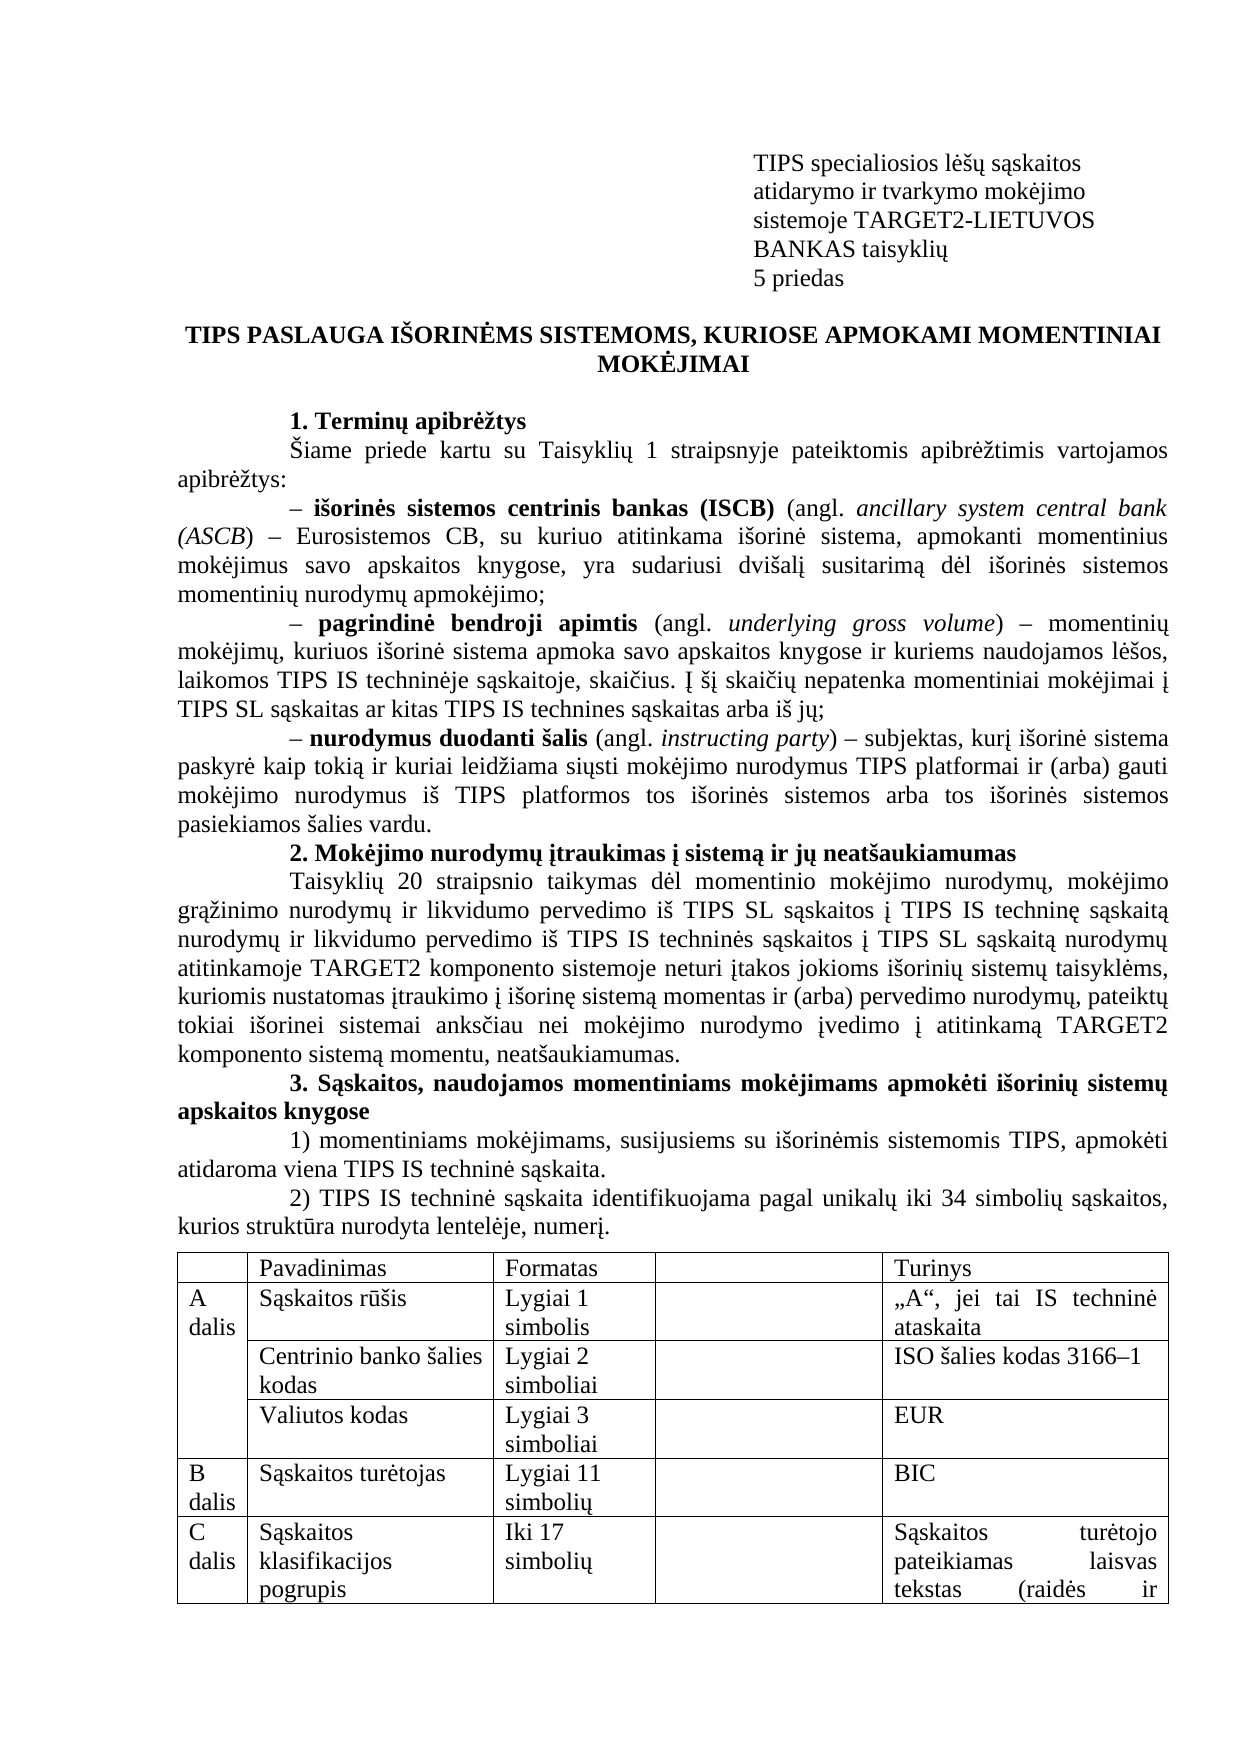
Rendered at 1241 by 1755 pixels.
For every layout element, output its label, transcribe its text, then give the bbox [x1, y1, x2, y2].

table_cell Valiutos kodas [248, 1400, 493, 1457]
table_header [656, 1253, 882, 1282]
text atidarymo ir tvarkymo mokėjimo [753, 176, 1169, 205]
table_cell EUR [883, 1400, 1168, 1457]
table_header Pavadinimas [248, 1253, 493, 1282]
text 2. Mokėjimo nurodymų įtraukimas į sistemą ir jų neatšaukiamumas [177, 838, 1169, 866]
table_cell Sąskaitos turėtojo pateikiamas laisvas tekstas (raidės ir [883, 1517, 1168, 1603]
text – nurodymus duodanti šalis (angl. instructing party) – subjektas, kurį išorinė sistema paskyrė kaip tokią ir kuriai leidžiama siųsti mokėjimo nurodymus TIPS platformai ir (arba) gauti mokėjimo nurodymus iš TIPS platformos tos išorinės sistemos arba tos išorinės sistemos pasiekiamos šalies vardu. [177, 723, 1169, 838]
text 1. Terminų apibrėžtys [177, 406, 1169, 435]
text Šiame priede kartu su Taisyklių 1 straipsnyje pateiktomis apibrėžtimis vartojamos apibrėžtys: [177, 435, 1169, 493]
table_cell [656, 1459, 882, 1516]
table_cell BIC [883, 1459, 1168, 1516]
text 1) momentiniams mokėjimams, susijusiems su išorinėmis sistemomis TIPS, apmokėti atidaroma viena TIPS IS techninė sąskaita. [177, 1125, 1169, 1183]
table_cell Sąskaitos rūšis [248, 1283, 493, 1340]
table_header Formatas [494, 1253, 655, 1282]
table_cell A dalis [178, 1283, 247, 1457]
table_cell B dalis [178, 1459, 247, 1516]
table_header Turinys [883, 1253, 1168, 1282]
table_cell Lygiai 2 simboliai [494, 1341, 655, 1399]
text 2) TIPS IS techninė sąskaita identifikuojama pagal unikalų iki 34 simbolių sąskaitos, kurios struktūra nurodyta lentelėje, numerį. [177, 1183, 1169, 1240]
table_cell C dalis [178, 1517, 247, 1603]
table_cell „A“, jei tai IS techninė ataskaita [883, 1283, 1168, 1340]
text Taisyklių 20 straipsnio taikymas dėl momentinio mokėjimo nurodymų, mokėjimo grąžinimo nurodymų ir likvidumo pervedimo iš TIPS SL sąskaitos į TIPS IS techninę sąskaitą nurodymų ir likvidumo pervedimo iš TIPS IS techninės sąskaitos į TIPS SL sąskaitą nurodymų atitinkamoje TARGET2 komponento sistemoje neturi įtakos jokioms išorinių sistemų taisyklėms, kuriomis nustatomas įtraukimo į išorinę sistemą momentas ir (arba) pervedimo nurodymų, pateiktų tokiai išorinei sistemai anksčiau nei mokėjimo nurodymo įvedimo į atitinkamą TARGET2 komponento sistemą momentu, neatšaukiamumas. [177, 866, 1169, 1068]
text 3. Sąskaitos, naudojamos momentiniams mokėjimams apmokėti išorinių sistemų apskaitos knygose [177, 1068, 1169, 1125]
table_cell Lygiai 11 simbolių [494, 1459, 655, 1516]
table_cell Lygiai 1 simbolis [494, 1283, 655, 1340]
text BANKAS taisyklių [753, 234, 1169, 263]
text TIPS PASLAUGA IŠORINĖMS SISTEMOMS, KURIOSE APMOKAMI MOMENTINIAI MOKĖJIMAI [177, 320, 1169, 378]
table_cell [656, 1400, 882, 1457]
table_cell [656, 1517, 882, 1603]
table_cell Centrinio banko šalies kodas [248, 1341, 493, 1399]
text – išorinės sistemos centrinis bankas (ISCB) (angl. ancillary system central bank (ASCB) – Eurosistemos CB, su kuriuo atitinkama išorinė sistema, apmokanti momentinius mokėjimus savo apskaitos knygose, yra sudariusi dvišalį susitarimą dėl išorinės sistemos momentinių nurodymų apmokėjimo; [177, 493, 1169, 608]
table_cell Iki 17 simbolių [494, 1517, 655, 1603]
table_header [178, 1253, 247, 1282]
table_cell Lygiai 3 simboliai [494, 1400, 655, 1457]
table_cell [656, 1283, 882, 1340]
text TIPS specialiosios lėšų sąskaitos [753, 148, 1169, 176]
table_cell Sąskaitos turėtojas [248, 1459, 493, 1516]
text 5 priedas [753, 263, 1169, 291]
table_cell ISO šalies kodas 3166–1 [883, 1341, 1168, 1399]
text sistemoje TARGET2-LIETUVOS [753, 205, 1169, 234]
text – pagrindinė bendroji apimtis (angl. underlying gross volume) – momentinių mokėjimų, kuriuos išorinė sistema apmoka savo apskaitos knygose ir kuriems naudojamos lėšos, laikomos TIPS IS techninėje sąskaitoje, skaičius. Į šį skaičių nepatenka momentiniai mokėjimai į TIPS SL sąskaitas ar kitas TIPS IS technines sąskaitas arba iš jų; [177, 608, 1169, 723]
table_cell Sąskaitos klasifikacijos pogrupis [248, 1517, 493, 1603]
table_cell [656, 1341, 882, 1399]
